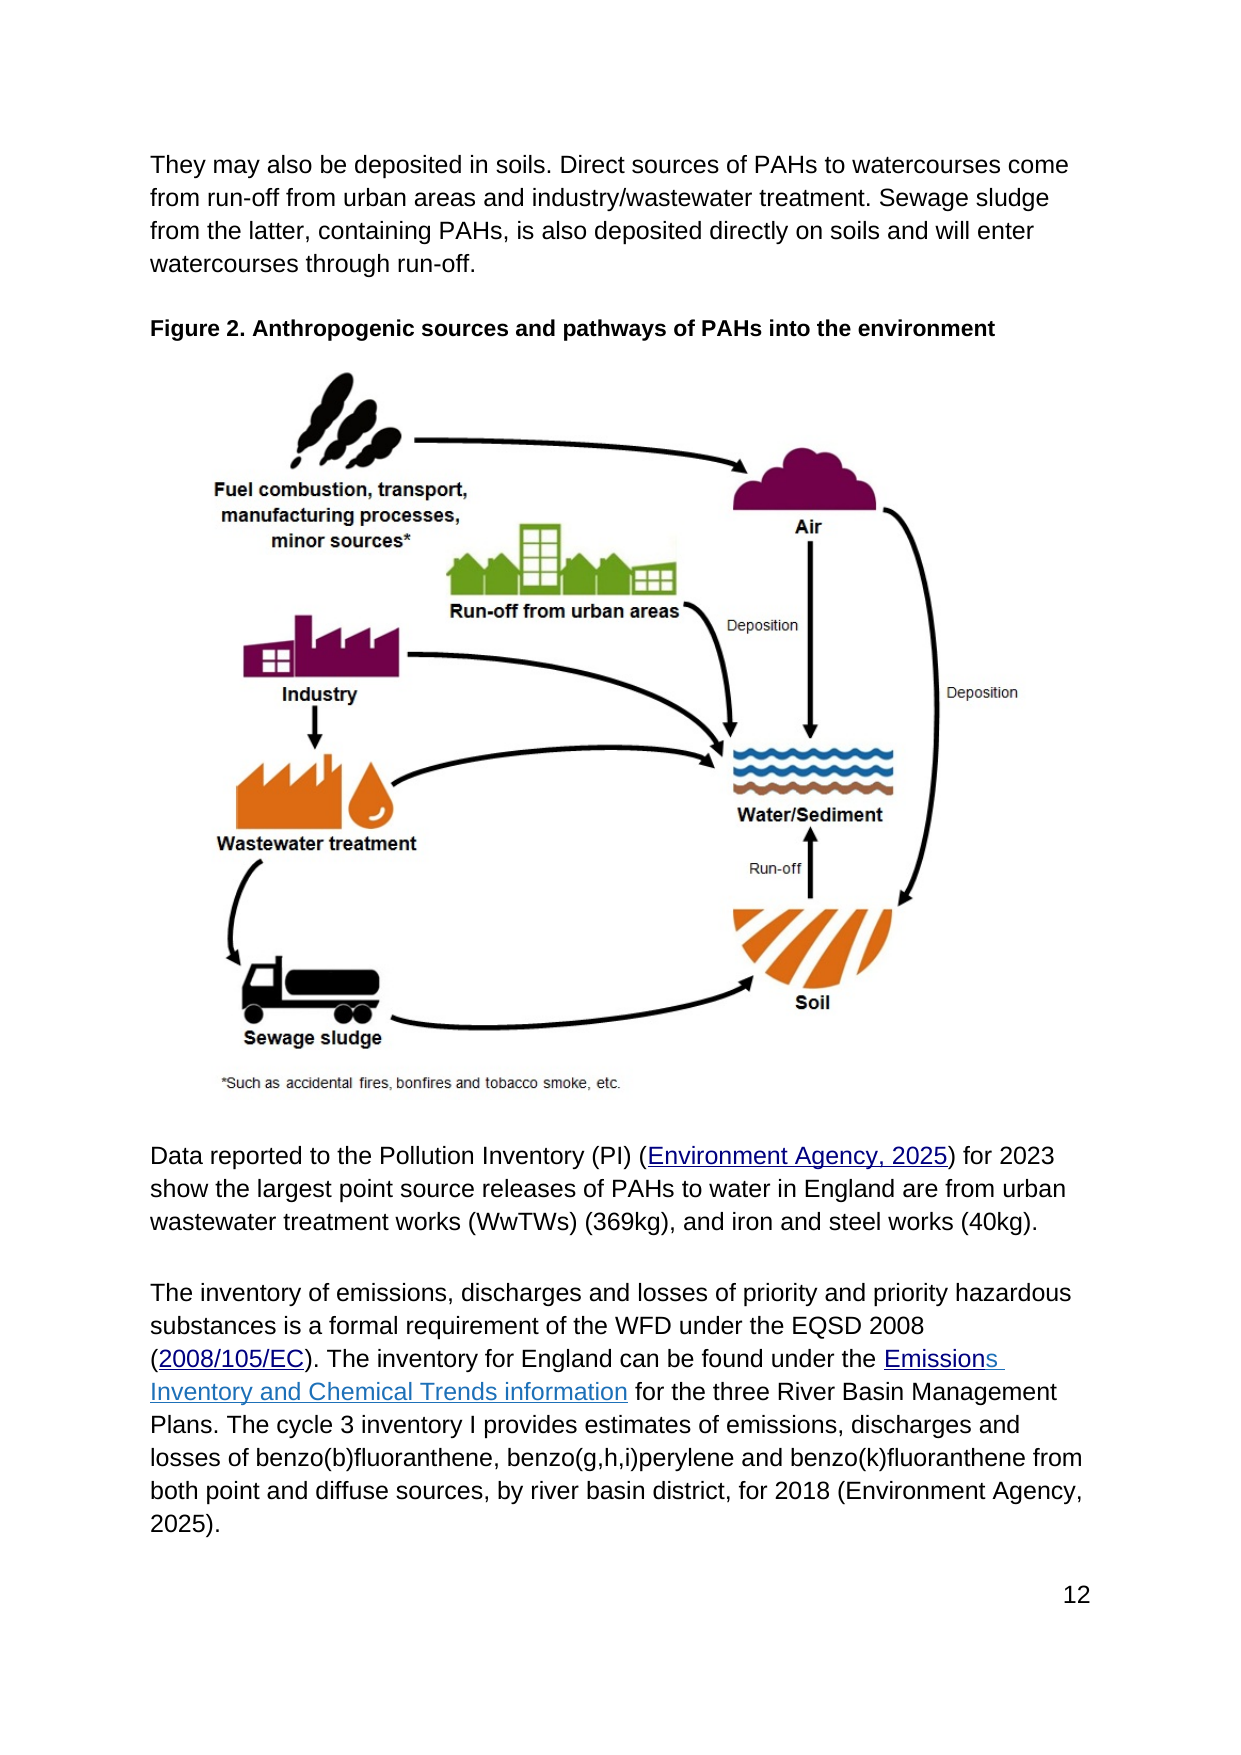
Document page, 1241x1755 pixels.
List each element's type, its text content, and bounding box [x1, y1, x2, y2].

text Data reported to the Pollution Inventory (PI) (Environment Agency, 2025) for 2023 show the largest point source releases of PAHs to water in England are from urban wastewater treatment works (WwTWs) (369kg), and iron and steel works (40kg). [150, 1141, 1090, 1236]
text The inventory of emissions, discharges and losses of priority and priority hazardous substances is a formal requirement of the WFD under the EQSD 2008 (2008/105/EC). The inventory for England can be found under the Emissions Inventory and Chemical Trends information for the three River Basin Management Plans. The cycle 3 inventory I provides estimates of emissions, discharges and losses of benzo(b)fluoranthene, benzo(g,h,i)perylene and benzo(k)fluoranthene from both point and diffuse sources, by river basin district, for 2018 (Environment Agency, 2025). [150, 1278, 1090, 1537]
text They may also be deposited in soils. Direct sources of PAHs to watercourses come from run-off from urban areas and industry/wastewater treatment. Sewage sludge from the latter, containing PAHs, is also deposited directly on soils and will enter watercourses through run-off. [150, 150, 1090, 278]
subtitle Figure 2. Anthropogenic sources and pathways of PAHs into the environment [150, 315, 1090, 342]
